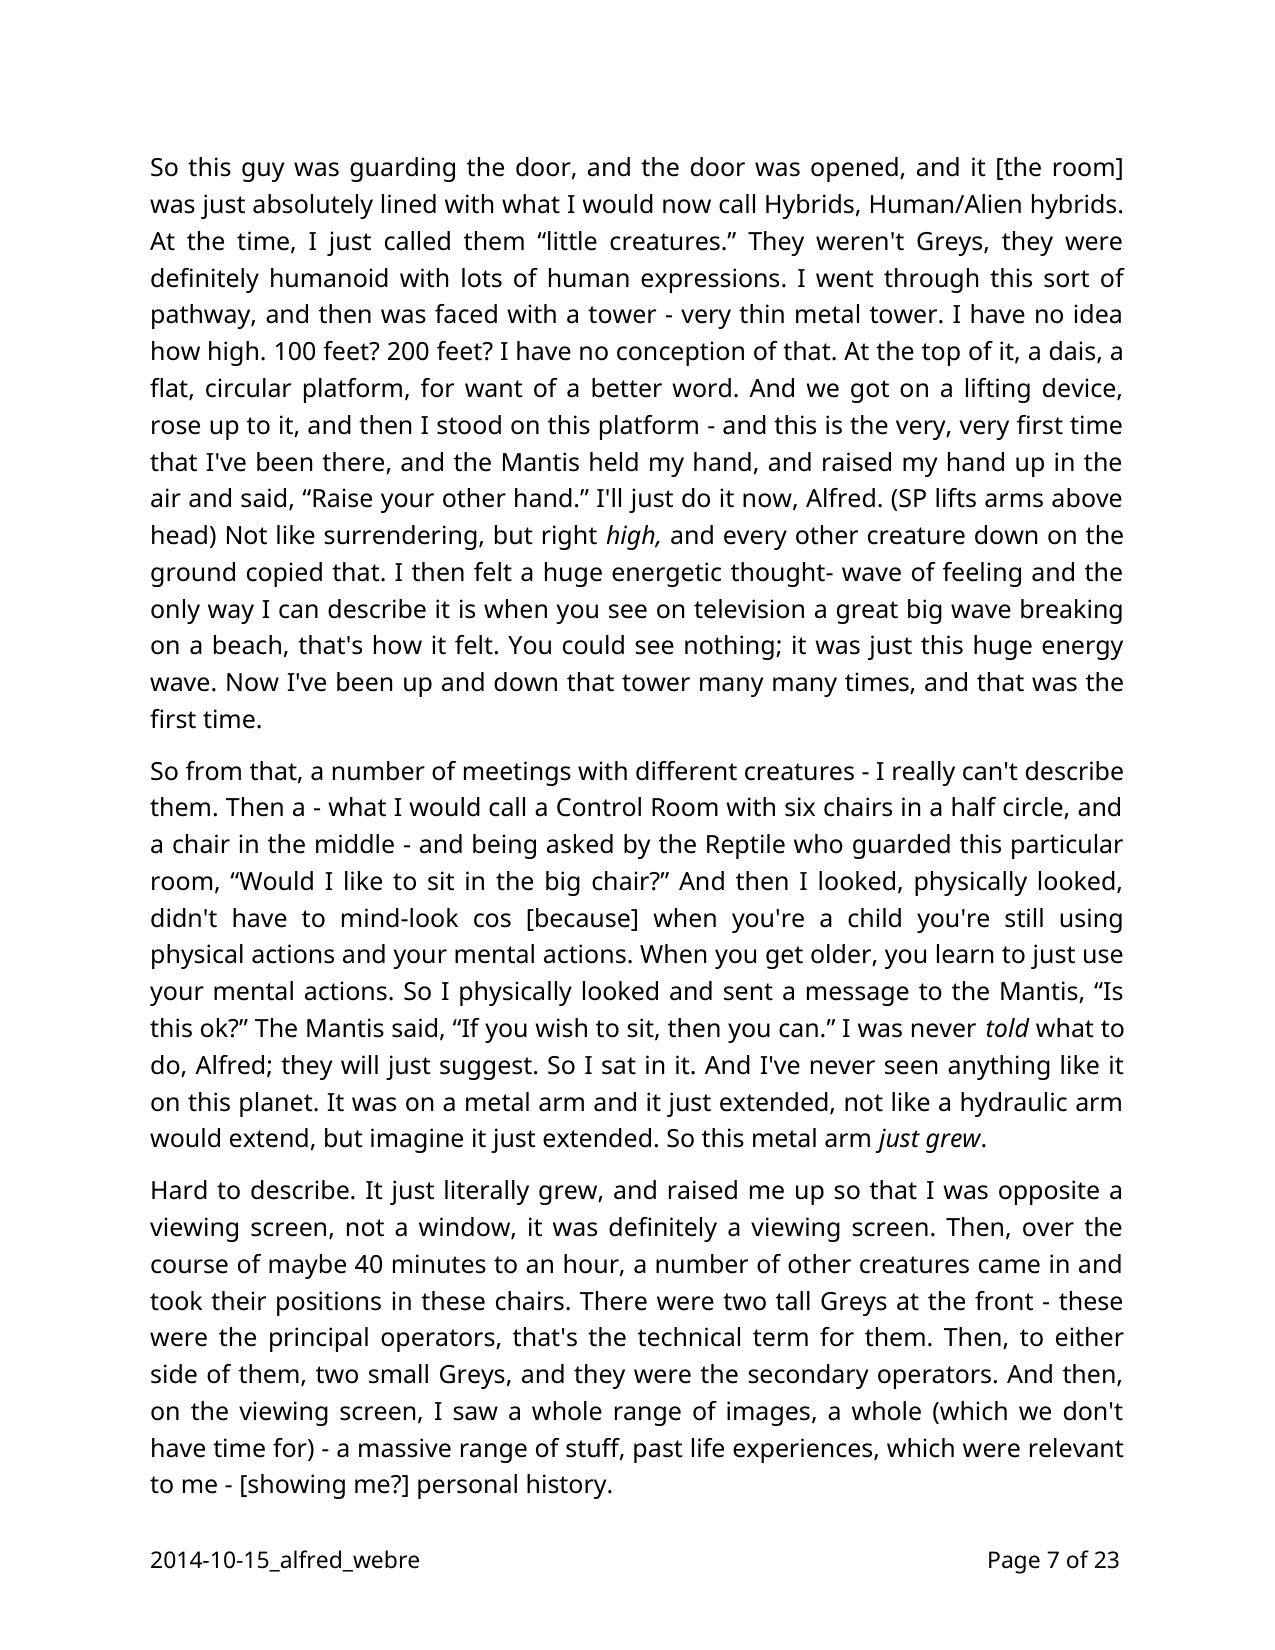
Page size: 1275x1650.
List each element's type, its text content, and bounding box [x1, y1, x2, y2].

text Hard to describe. It just literally grew, and raised me up so that I was opposite a viewing screen, not a window, it was definitely a viewing screen. Then, over the course of maybe 40 minutes to an hour, a number of other creatures came in and took their positions in these chairs. There were two tall Greys at the front - these were the principal operators, that's the technical term for them. Then, to either side of them, two small Greys, and they were the secondary operators. And then, on the viewing screen, I saw a whole range of images, a whole (which we don't have time for) - a massive range of stuff, past life experiences, which were relevant to me - [showing me?] personal history. [150, 1173, 1125, 1501]
text So this guy was guarding the door, and the door was opened, and it [the room] was just absolutely lined with what I would now call Hybrids, Human/Alien hybrids. At the time, I just called them “little creatures.” They weren't Greys, they were definitely humanoid with lots of human expressions. I went through this sort of pathway, and then was faced with a tower - very thin metal tower. I have no idea how high. 100 feet? 200 feet? I have no conception of that. At the top of it, a dais, a flat, circular platform, for want of a better word. And we got on a lifting device, rose up to it, and then I stood on this platform - and this is the very, very first time that I've been there, and the Mantis held my hand, and raised my hand up in the air and said, “Raise your other hand.” I'll just do it now, Alfred. (SP lifts arms above head) Not like surrendering, but right high, and every other creature down on the ground copied that. I then felt a huge energetic thought- wave of feeling and the only way I can describe it is when you see on television a great big wave breaking on a beach, that's how it felt. You could see nothing; it was just this huge energy wave. Now I've been up and down that tower many many times, and that was the first time. [150, 150, 1125, 736]
text So from that, a number of meetings with different creatures - I really can't describe them. Then a - what I would call a Control Room with six chairs in a half circle, and a chair in the middle - and being asked by the Reptile who guarded this particular room, “Would I like to sit in the big chair?” And then I looked, physically looked, didn't have to mind-look cos [because] when you're a child you're still using physical actions and your mental actions. When you get older, you learn to just use your mental actions. So I physically looked and sent a message to the Mantis, “Is this ok?” The Mantis said, “If you wish to sit, then you can.” I was never told what to do, Alfred; they will just suggest. So I sat in it. And I've never seen anything like it on this planet. It was on a metal arm and it just extended, not like a hydraulic arm would extend, but imagine it just extended. So this metal arm just grew. [150, 753, 1125, 1155]
